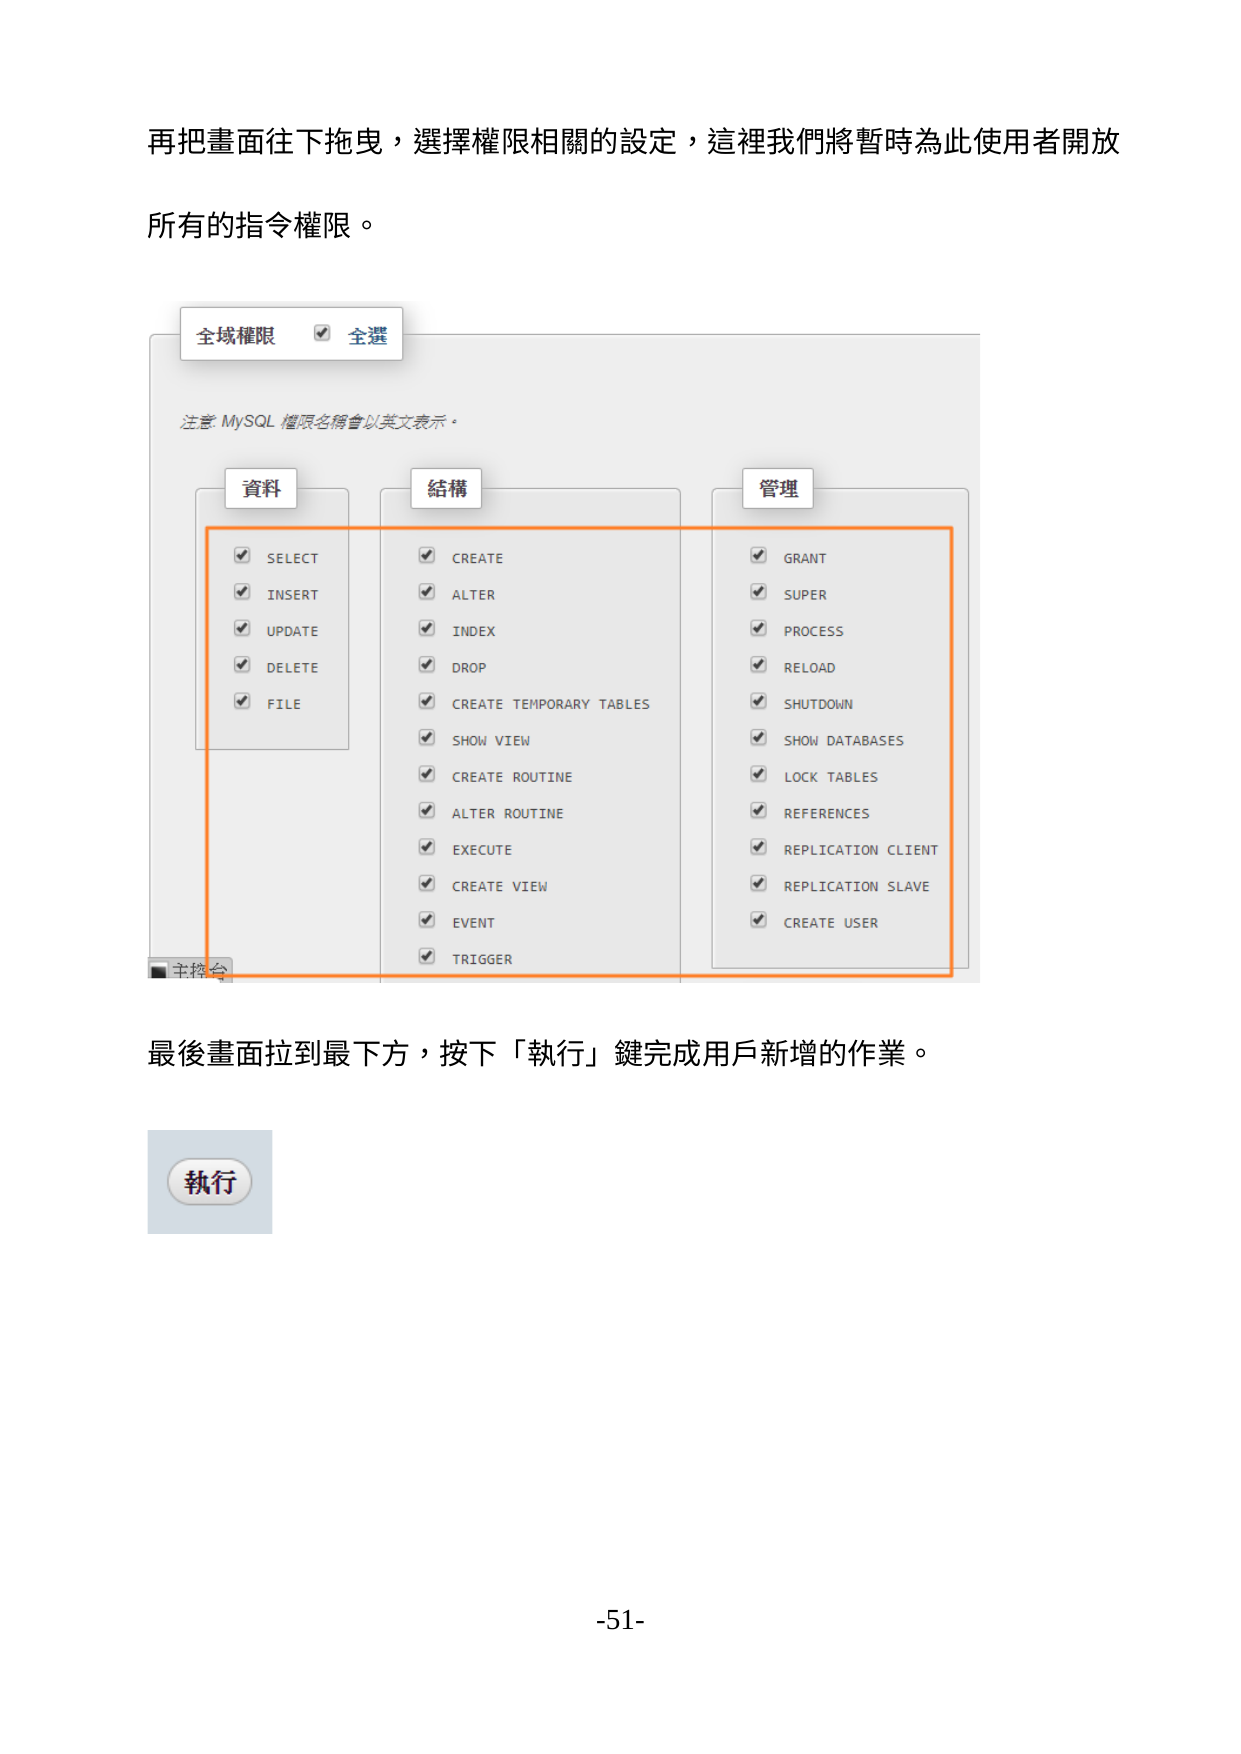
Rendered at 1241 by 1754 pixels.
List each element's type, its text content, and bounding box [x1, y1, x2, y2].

text 再把畫面往下拖曳，選擇權限相關的設定，這裡我們將暫時為此使用者開放所有的指令權限。 [148, 118, 1122, 245]
picture [147, 301, 980, 983]
picture [147, 1130, 273, 1234]
text 最後畫面拉到最下方，按下「執行」鍵完成用戶新增的作業。 [148, 1031, 1122, 1073]
